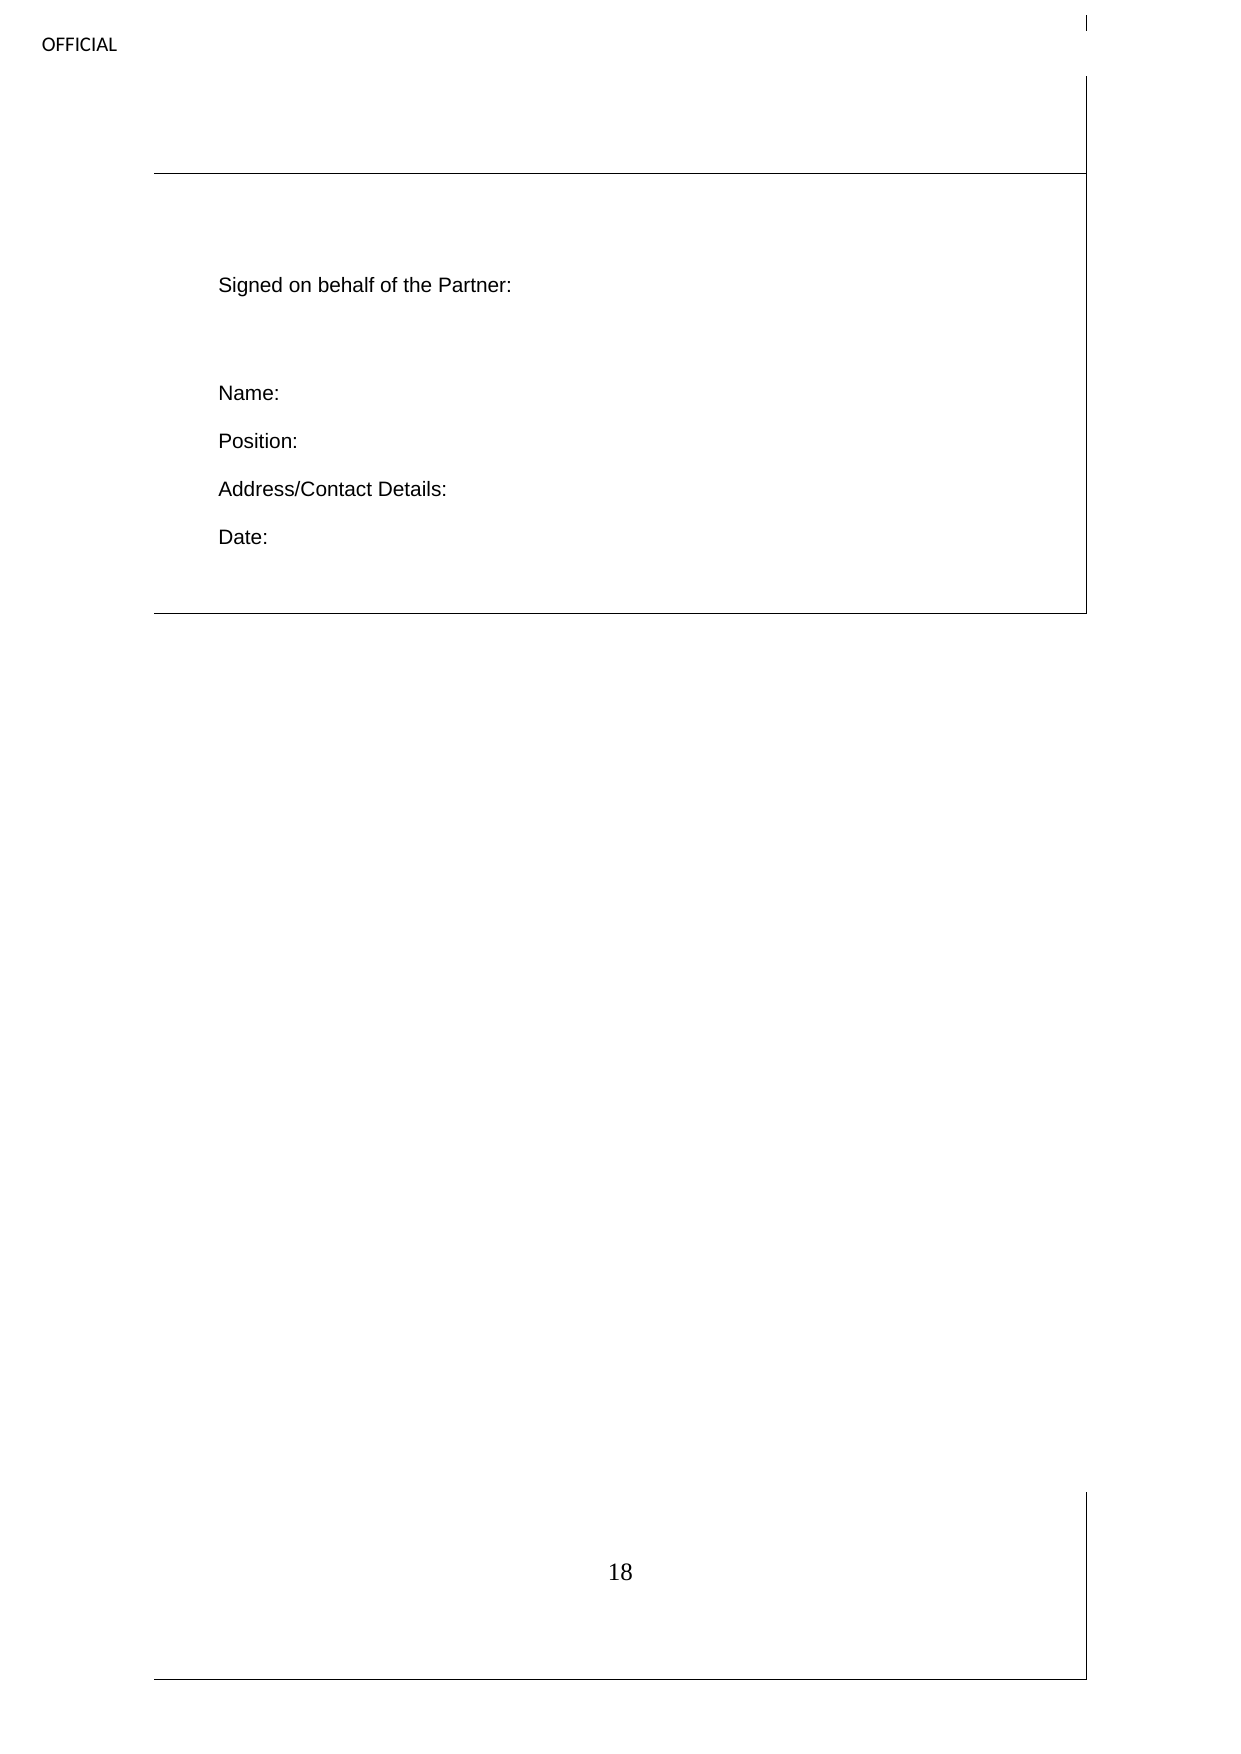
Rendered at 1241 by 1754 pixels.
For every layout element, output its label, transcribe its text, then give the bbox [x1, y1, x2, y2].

text Name: [153, 316, 1087, 364]
text Address/Contact Details: [153, 412, 1087, 460]
text Position: [153, 364, 1087, 412]
text Signed on behalf of the Partner: [153, 209, 1087, 297]
text Date: [153, 460, 1087, 613]
